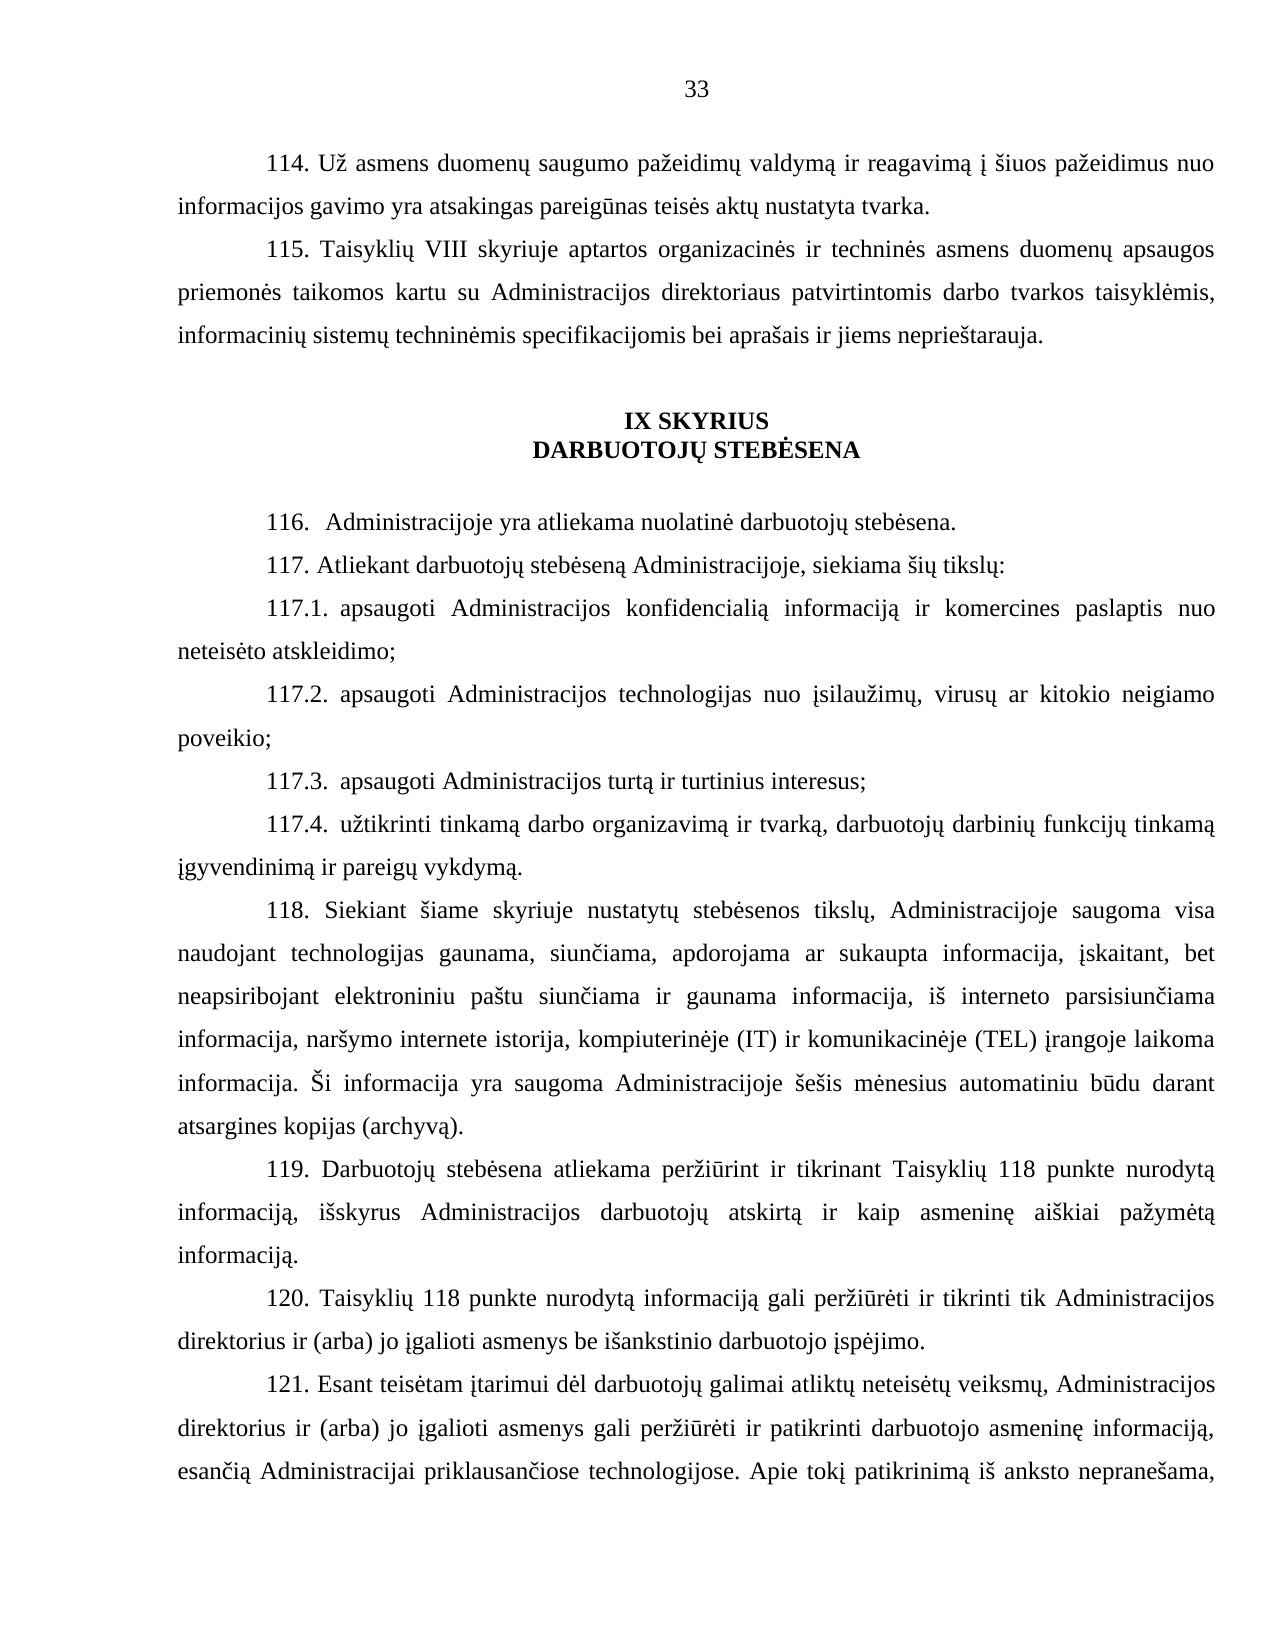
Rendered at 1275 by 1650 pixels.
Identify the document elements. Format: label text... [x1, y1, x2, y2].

text 115. Taisyklių VIII skyriuje aptartos organizacinės ir techninės asmens duomenų apsaugos priemonės taikomos kartu su Administracijos direktoriaus patvirtintomis darbo tvarkos taisyklėmis, informacinių sistemų techninėmis specifikacijomis bei aprašais ir jiems neprieštarauja. [177, 234, 1216, 349]
text 117.4. užtikrinti tinkamą darbo organizavimą ir tvarką, darbuotojų darbinių funkcijų tinkamą įgyvendinimą ir pareigų vykdymą. [177, 809, 1216, 881]
text 117. Atliekant darbuotojų stebėseną Administracijoje, siekiama šių tikslų: [177, 550, 1216, 579]
text 117.1. apsaugoti Administracijos konfidencialią informaciją ir komercines paslaptis nuo neteisėto atskleidimo; [177, 593, 1216, 665]
text 117.2. apsaugoti Administracijos technologijas nuo įsilaužimų, virusų ar kitokio neigiamo poveikio; [177, 679, 1216, 751]
text 116. Administracijoje yra atliekama nuolatinė darbuotojų stebėsena. [177, 507, 1216, 536]
text IX SKYRIUS [177, 406, 1216, 435]
text 121. Esant teisėtam įtarimui dėl darbuotojų galimai atliktų neteisėtų veiksmų, Administracijos direktorius ir (arba) jo įgalioti asmenys gali peržiūrėti ir patikrinti darbuotojo asmeninę informaciją, esančią Administracijai priklausančiose technologijose. Apie tokį patikrinimą iš anksto nepranešama, [177, 1369, 1216, 1484]
text 119. Darbuotojų stebėsena atliekama peržiūrint ir tikrinant Taisyklių 118 punkte nurodytą informaciją, išskyrus Administracijos darbuotojų atskirtą ir kaip asmeninę aiškiai pažymėtą informaciją. [177, 1154, 1216, 1269]
text DARBUOTOJŲ STEBĖSENA [177, 435, 1216, 464]
text 114. Už asmens duomenų saugumo pažeidimų valdymą ir reagavimą į šiuos pažeidimus nuo informacijos gavimo yra atsakingas pareigūnas teisės aktų nustatyta tvarka. [177, 148, 1216, 219]
text 117.3. apsaugoti Administracijos turtą ir turtinius interesus; [177, 766, 1216, 794]
text 120. Taisyklių 118 punkte nurodytą informaciją gali peržiūrėti ir tikrinti tik Administracijos direktorius ir (arba) jo įgalioti asmenys be išankstinio darbuotojo įspėjimo. [177, 1283, 1216, 1355]
text 118. Siekiant šiame skyriuje nustatytų stebėsenos tikslų, Administracijoje saugoma visa naudojant technologijas gaunama, siunčiama, apdorojama ar sukaupta informacija, įskaitant, bet neapsiribojant elektroniniu paštu siunčiama ir gaunama informacija, iš interneto parsisiunčiama informacija, naršymo internete istorija, kompiuterinėje (IT) ir komunikacinėje (TEL) įrangoje laikoma informacija. Ši informacija yra saugoma Administracijoje šešis mėnesius automatiniu būdu darant atsargines kopijas (archyvą). [177, 895, 1216, 1139]
